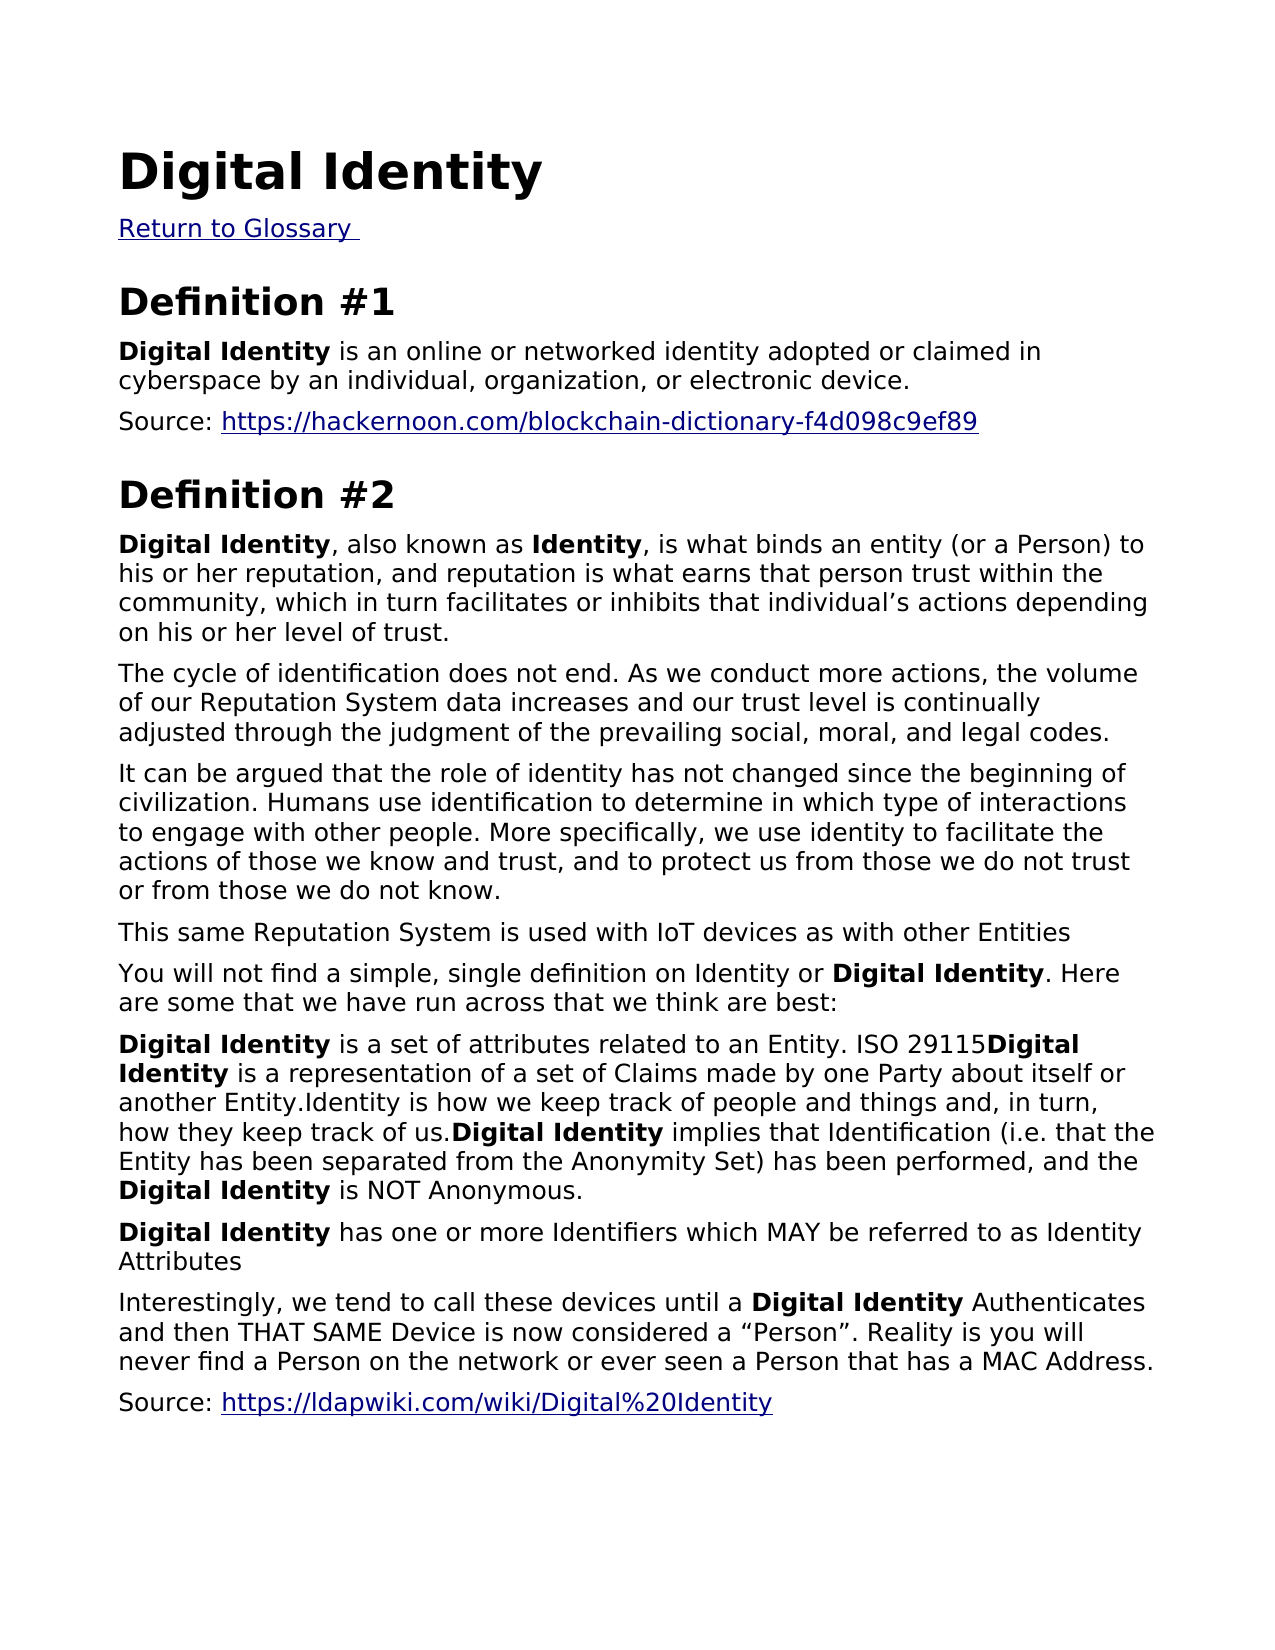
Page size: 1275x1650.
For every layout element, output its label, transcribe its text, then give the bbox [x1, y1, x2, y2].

text Source: https://hackernoon.com/blockchain-dictionary-f4d098c9ef89 [118, 407, 1157, 437]
subtitle Digital Identity [118, 143, 1157, 201]
text This same Reputation System is used with IoT devices as with other Entities [118, 918, 1157, 947]
text Digital Identity is an online or networked identity adopted or claimed in cyberspace by an individual, organization, or electronic device. [118, 337, 1157, 395]
text It can be argued that the role of identity has not changed since the beginning of civilization. Humans use identification to determine in which type of interactions to engage with other people. More specifically, we use identity to facilitate the actions of those we know and trust, and to protect us from those we do not trust or from those we do not know. [118, 759, 1157, 905]
text The cycle of identification does not end. As we conduct more actions, the volume of our Reputation System data increases and our trust level is continually adjusted through the judgment of the prevailing social, moral, and legal codes. [118, 659, 1157, 747]
text Source: https://ldapwiki.com/wiki/Digital%20Identity [118, 1389, 1157, 1418]
text Digital Identity, also known as Identity, is what binds an entity (or a Person) to his or her reputation, and reputation is what earns that person trust within the community, which in turn facilitates or inhibits that individual’s actions depending on his or her level of trust. [118, 530, 1157, 647]
text Digital Identity has one or more Identifiers which MAY be referred to as Identity Attributes [118, 1218, 1157, 1276]
text You will not find a simple, single definition on Identity or Digital Identity. Here are some that we have run across that we think are best: [118, 959, 1157, 1018]
text Interestingly, we tend to call these devices until a Digital Identity Authenticates and then THAT SAME Device is now considered a “Person”. Reality is you will never find a Person on the network or ever seen a Person that has a MAC Address. [118, 1289, 1157, 1376]
subtitle Definition #2 [118, 474, 1157, 518]
subtitle Definition #1 [118, 281, 1157, 324]
text Return to Glossary [118, 214, 1157, 243]
text Digital Identity is a set of attributes related to an Entity. ISO 29115Digital Identity is a representation of a set of Claims made by one Party about itself or another Entity.Identity is how we keep track of people and things and, in turn, how they keep track of us.Digital Identity implies that Identification (i.e. that the Entity has been separated from the Anonymity Set) has been performed, and the Digital Identity is NOT Anonymous. [118, 1030, 1157, 1205]
